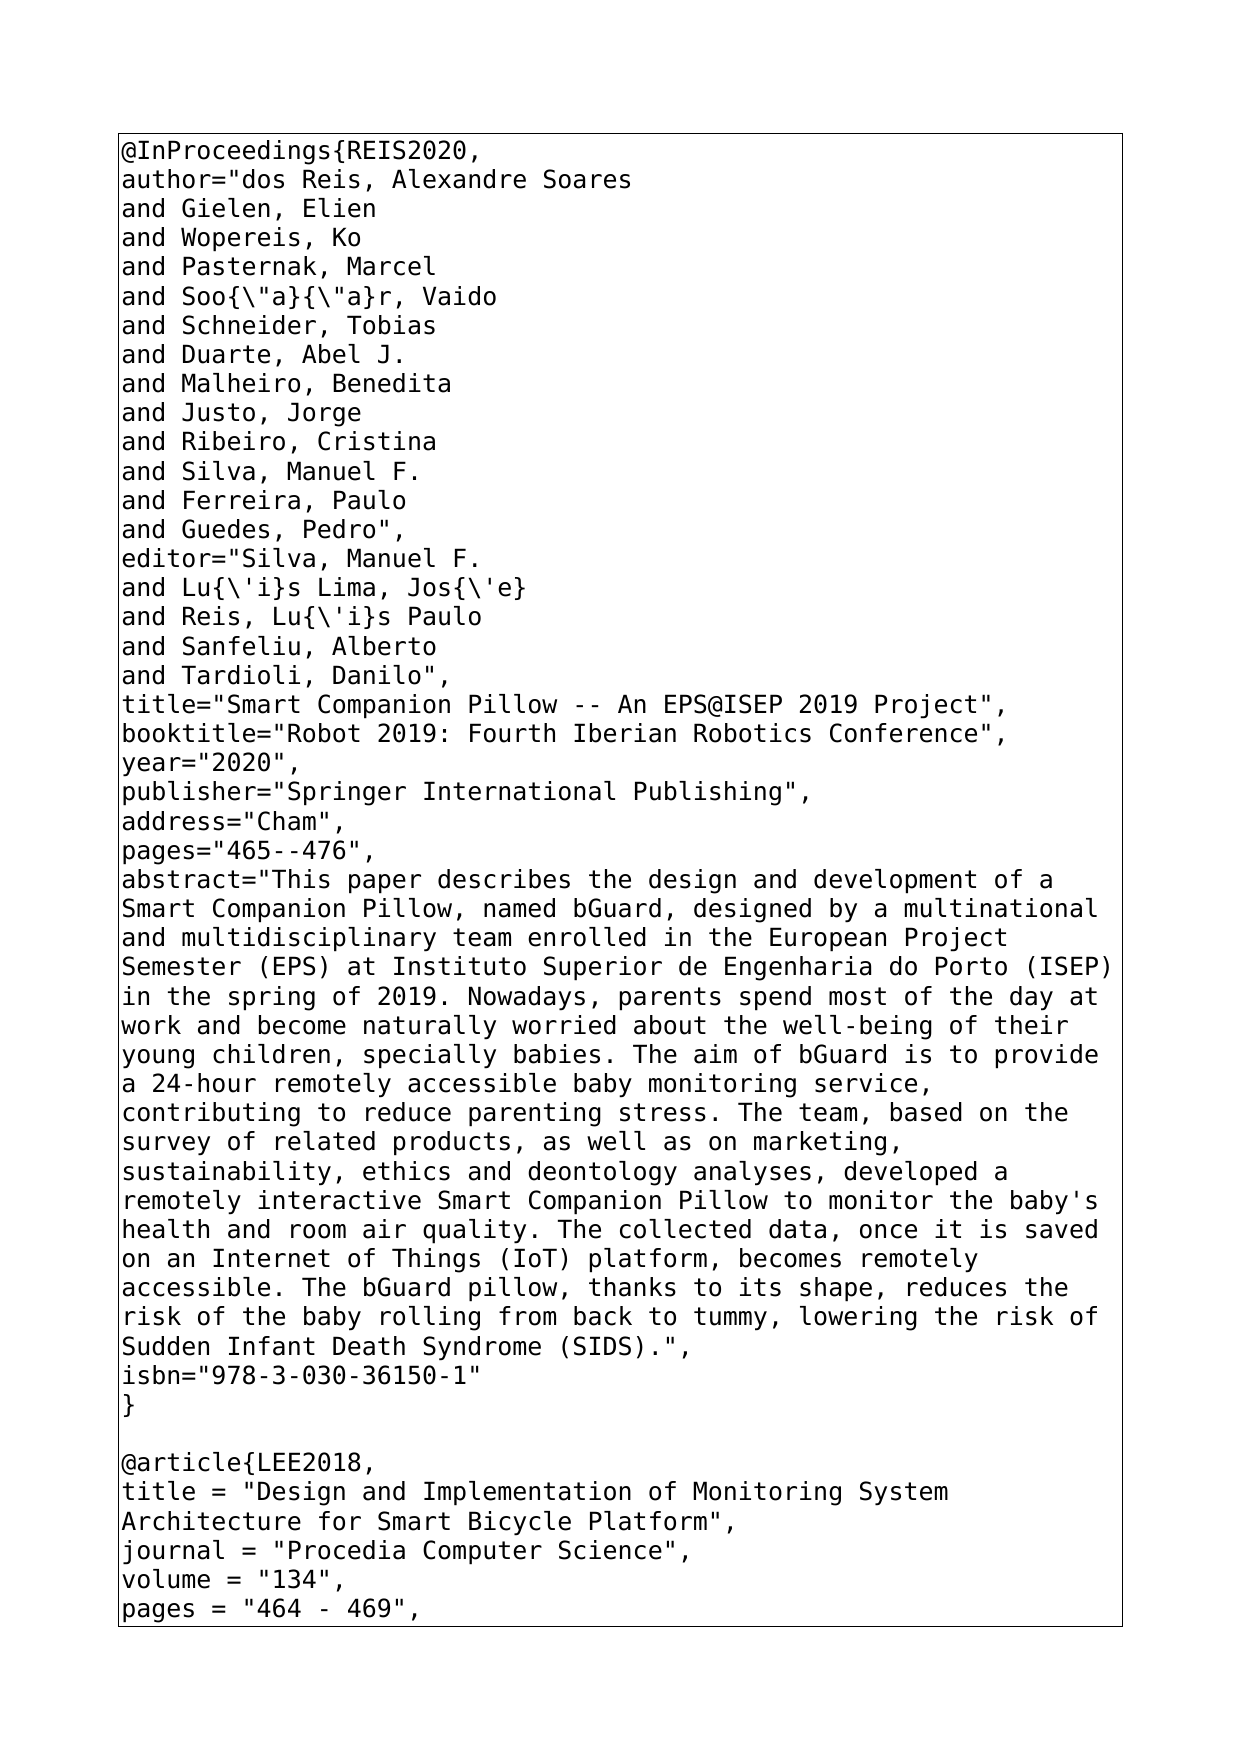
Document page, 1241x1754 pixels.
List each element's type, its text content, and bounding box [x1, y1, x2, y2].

table_header @InProceedings{REIS2020, author="dos Reis, Alexandre Soares and Gielen, Elien and Wopereis, Ko and Pasternak, Marcel and Soo{\"a}{\"a}r, Vaido and Schneider, Tobias and Duarte, Abel J. and Malheiro, Benedita and Justo, Jorge and Ribeiro, Cristina and Silva, Manuel F. and Ferreira, Paulo and Guedes, Pedro", editor="Silva, Manuel F. and Lu{\'i}s Lima, Jos{\'e} and Reis, Lu{\'i}s Paulo and Sanfeliu, Alberto and Tardioli, Danilo", title="Smart Companion Pillow -- An EPS@ISEP 2019 Project", booktitle="Robot 2019: Fourth Iberian Robotics Conference", year="2020", publisher="Springer International Publishing", address="Cham", pages="465--476", abstract="This paper describes the design and development of a Smart Companion Pillow, named bGuard, designed by a multinational and multidisciplinary team enrolled in the European Project Semester (EPS) at Instituto Superior de Engenharia do Porto (ISEP) in the spring of 2019. Nowadays, parents spend most of the day at work and become naturally worried about the well-being of their young children, specially babies. The aim of bGuard is to provide a 24-hour remotely accessible baby monitoring service, contributing to reduce parenting stress. The team, based on the survey of related products, as well as on marketing, sustainability, ethics and deontology analyses, developed a remotely interactive Smart Companion Pillow to monitor the baby's health and room air quality. The collected data, once it is saved on an Internet of Things (IoT) platform, becomes remotely accessible. The bGuard pillow, thanks to its shape, reduces the risk of the baby rolling from back to tummy, lowering the risk of Sudden Infant Death Syndrome (SIDS).", isbn="978-3-030-36150-1" } @article{LEE2018, title = "Design and Implementation of Monitoring System Architecture for Smart Bicycle Platform", journal = "Procedia Computer Science", volume = "134", pages = "464 - 469", [119, 134, 1122, 1626]
